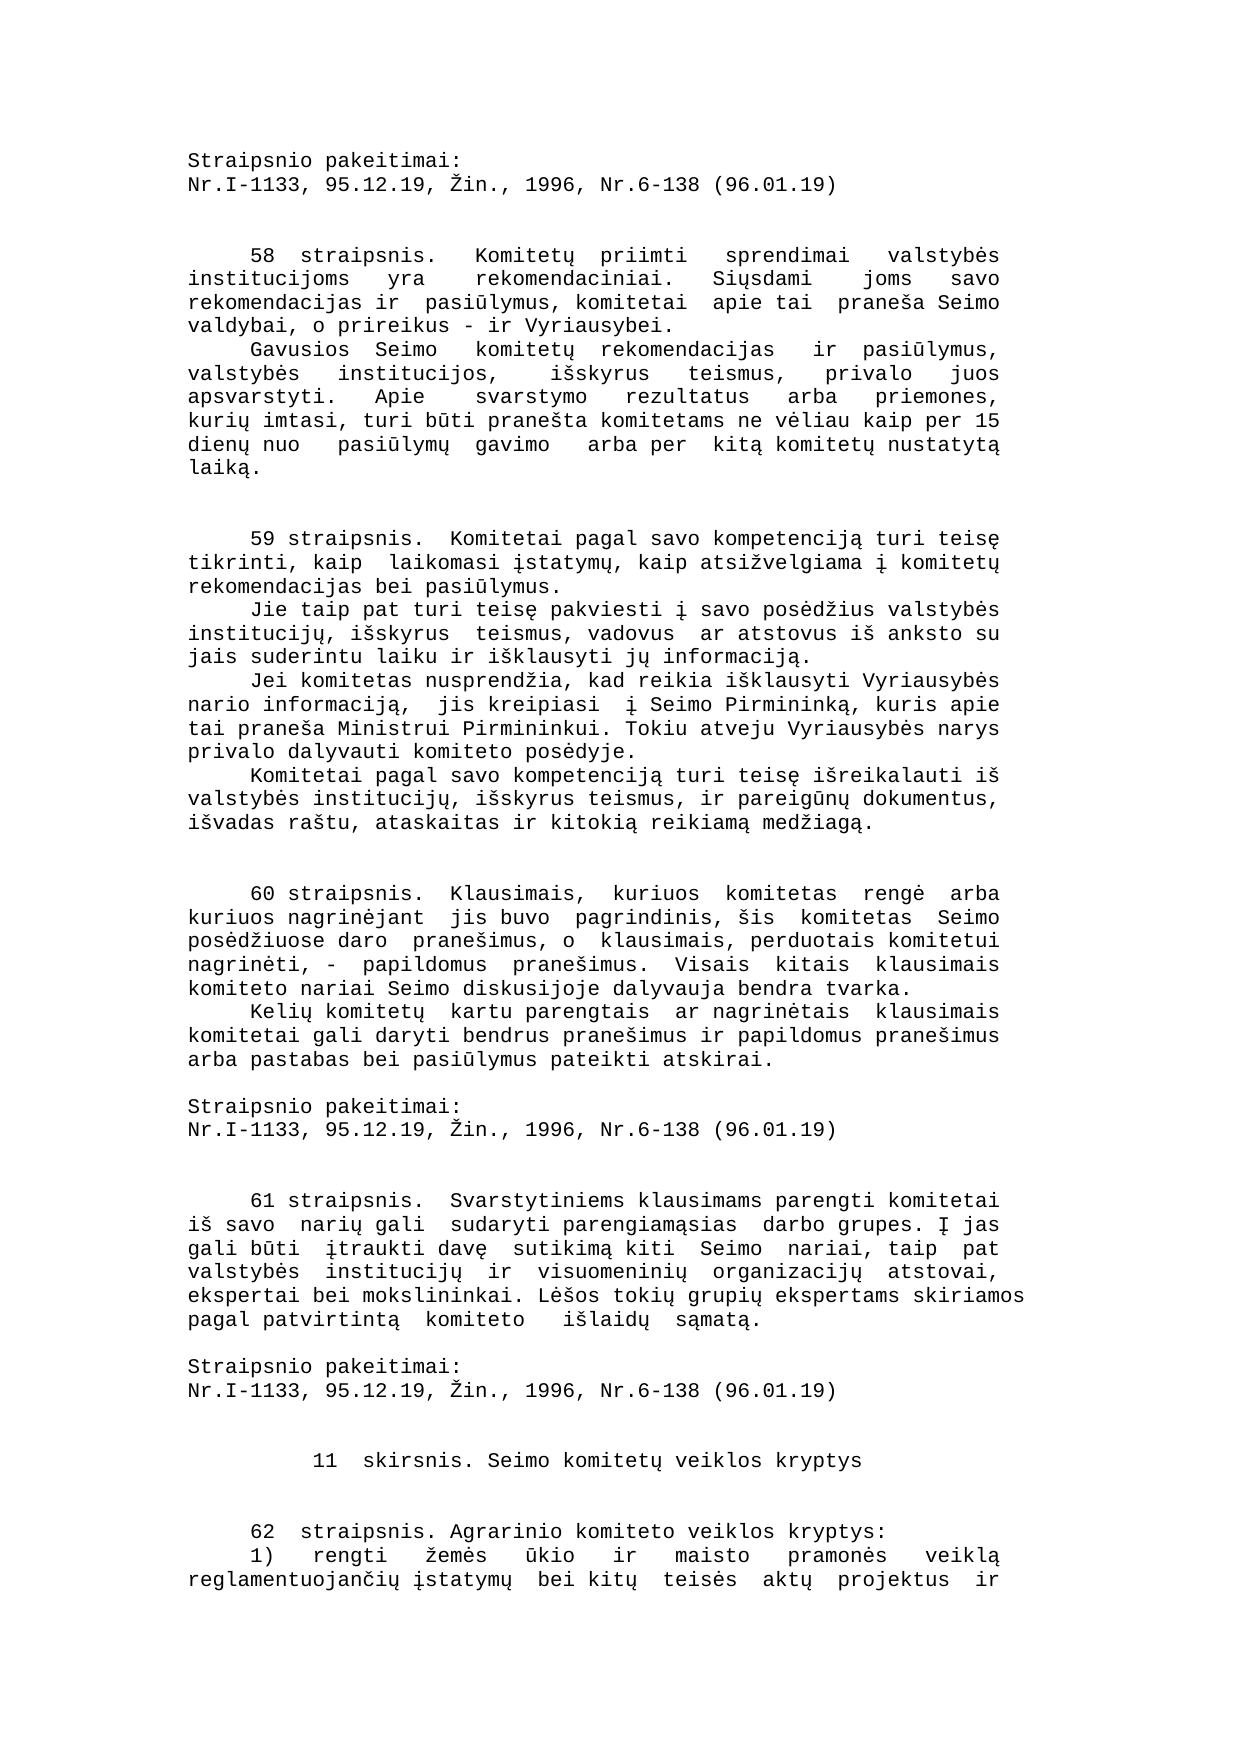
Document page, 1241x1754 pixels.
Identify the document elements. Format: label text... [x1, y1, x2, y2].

text komitetai gali daryti bendrus pranešimus ir papildomus pranešimus [187, 1025, 1053, 1048]
text reglamentuojančių įstatymų bei kitų teisės aktų projektus ir [187, 1569, 1053, 1592]
text kurių imtasi, turi būti pranešta komitetams ne vėliau kaip per 15 [187, 410, 1053, 434]
text dienų nuo pasiūlymų gavimo arba per kitą komitetų nustatytą [187, 434, 1053, 457]
text arba pastabas bei pasiūlymus pateikti atskirai. [187, 1048, 1053, 1072]
text valdybai, o prireikus - ir Vyriausybei. [187, 316, 1053, 339]
text Gavusios Seimo komitetų rekomendacijas ir pasiūlymus, [187, 339, 1053, 363]
text Nr.I-1133, 95.12.19, Žin., 1996, Nr.6-138 (96.01.19) [187, 174, 1053, 197]
text tai praneša Ministrui Pirmininkui. Tokiu atveju Vyriausybės narys [187, 717, 1053, 741]
text nagrinėti, - papildomus pranešimus. Visais kitais klausimais [187, 954, 1053, 978]
text 11 skirsnis. Seimo komitetų veiklos kryptys [187, 1451, 1053, 1474]
text Jie taip pat turi teisę pakviesti į savo posėdžius valstybės [187, 599, 1053, 623]
text gali būti įtraukti davę sutikimą kiti Seimo nariai, taip pat [187, 1238, 1053, 1261]
text kuriuos nagrinėjant jis buvo pagrindinis, šis komitetas Seimo [187, 907, 1053, 930]
text Jei komitetas nusprendžia, kad reikia išklausyti Vyriausybės [187, 670, 1053, 694]
text institucijų, išskyrus teismus, vadovus ar atstovus iš anksto su [187, 623, 1053, 647]
text 1) rengti žemės ūkio ir maisto pramonės veiklą [187, 1545, 1053, 1569]
text valstybės institucijos, išskyrus teismus, privalo juos [187, 363, 1053, 386]
text 59 straipsnis. Komitetai pagal savo kompetenciją turi teisę [187, 528, 1053, 552]
text institucijoms yra rekomendaciniai. Siųsdami joms savo [187, 268, 1053, 292]
text ekspertai bei mokslininkai. Lėšos tokių grupių ekspertams skiriamos [187, 1285, 1053, 1309]
text 62 straipsnis. Agrarinio komiteto veiklos kryptys: [187, 1521, 1053, 1545]
text laiką. [187, 457, 1053, 481]
text nario informaciją, jis kreipiasi į Seimo Pirmininką, kuris apie [187, 694, 1053, 717]
text komiteto nariai Seimo diskusijoje dalyvauja bendra tvarka. [187, 978, 1053, 1001]
text apsvarstyti. Apie svarstymo rezultatus arba priemones, [187, 386, 1053, 410]
text valstybės institucijų, išskyrus teismus, ir pareigūnų dokumentus, [187, 788, 1053, 812]
text Kelių komitetų kartu parengtais ar nagrinėtais klausimais [187, 1001, 1053, 1025]
text Nr.I-1133, 95.12.19, Žin., 1996, Nr.6-138 (96.01.19) [187, 1119, 1053, 1143]
text rekomendacijas ir pasiūlymus, komitetai apie tai praneša Seimo [187, 292, 1053, 316]
text valstybės institucijų ir visuomeninių organizacijų atstovai, [187, 1261, 1053, 1285]
text 61 straipsnis. Svarstytiniems klausimams parengti komitetai [187, 1190, 1053, 1214]
text posėdžiuose daro pranešimus, o klausimais, perduotais komitetui [187, 930, 1053, 954]
text jais suderintu laiku ir išklausyti jų informaciją. [187, 647, 1053, 670]
text Straipsnio pakeitimai: [187, 150, 1053, 174]
text rekomendacijas bei pasiūlymus. [187, 576, 1053, 599]
text 58 straipsnis. Komitetų priimti sprendimai valstybės [187, 244, 1053, 268]
text iš savo narių gali sudaryti parengiamąsias darbo grupes. Į jas [187, 1214, 1053, 1238]
text pagal patvirtintą komiteto išlaidų sąmatą. [187, 1309, 1053, 1332]
text privalo dalyvauti komiteto posėdyje. [187, 741, 1053, 765]
text Nr.I-1133, 95.12.19, Žin., 1996, Nr.6-138 (96.01.19) [187, 1379, 1053, 1403]
text 60 straipsnis. Klausimais, kuriuos komitetas rengė arba [187, 883, 1053, 907]
text Komitetai pagal savo kompetenciją turi teisę išreikalauti iš [187, 765, 1053, 788]
text Straipsnio pakeitimai: [187, 1356, 1053, 1379]
text išvadas raštu, ataskaitas ir kitokią reikiamą medžiagą. [187, 812, 1053, 836]
text Straipsnio pakeitimai: [187, 1096, 1053, 1119]
text tikrinti, kaip laikomasi įstatymų, kaip atsižvelgiama į komitetų [187, 552, 1053, 576]
